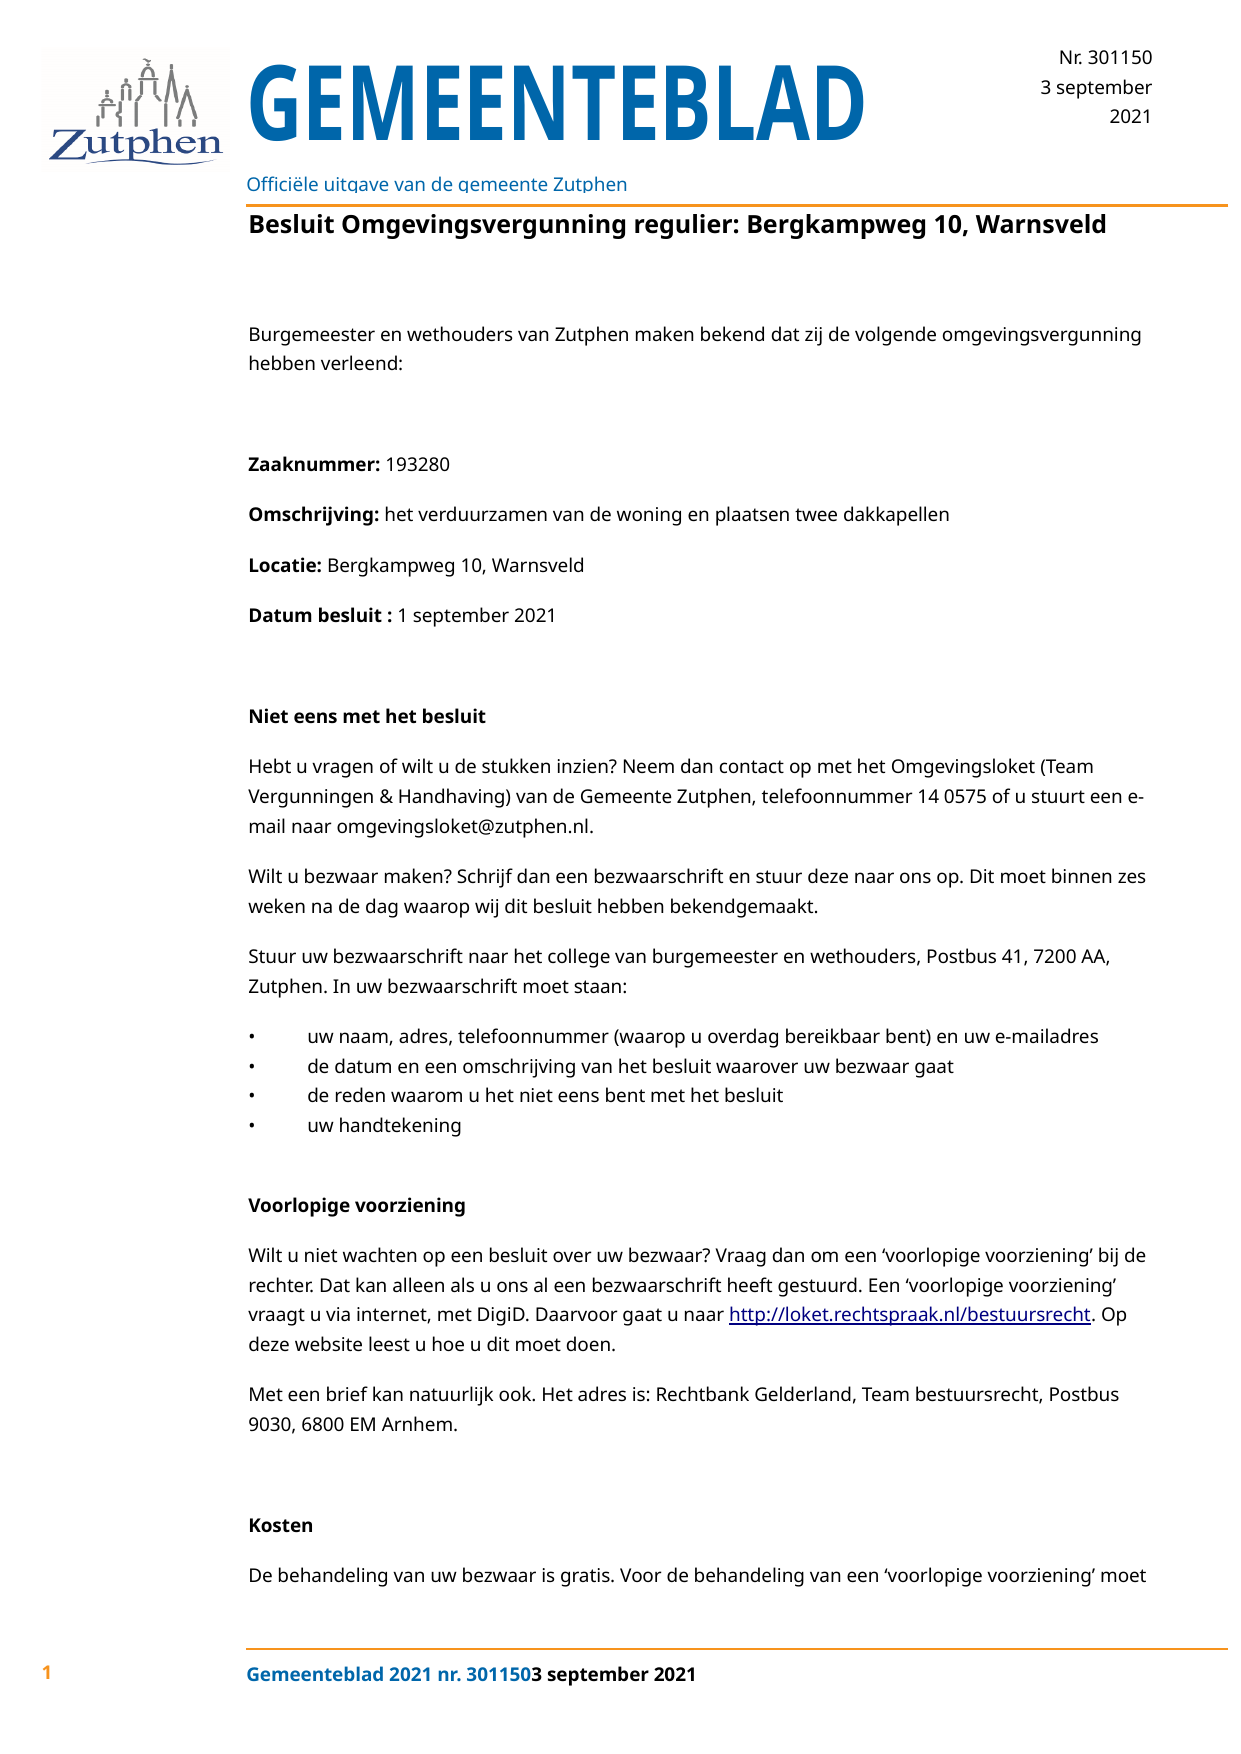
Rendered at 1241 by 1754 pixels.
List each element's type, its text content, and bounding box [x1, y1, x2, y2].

text Hebt u vragen of wilt u de stukken inzien? Neem dan contact op met het Omgevingsloket (Team Vergunningen & Handhaving) van de Gemeente Zutphen, telefoonnummer 14 0575 of u stuurt een e-mail naar omgevingsloket@zutphen.nl. [248, 754, 1152, 838]
text De behandeling van uw bezwaar is gratis. Voor de behandeling van een ‘voorlopige voorziening’ moet [248, 1562, 1152, 1588]
list de datum en een omschrijving van het besluit waarover uw bezwaar gaat [248, 1053, 1152, 1078]
text Met een brief kan natuurlijk ook. Het adres is: Rechtbank Gelderland, Team bestuursrecht, Postbus 9030, 6800 EM Arnhem. [248, 1382, 1152, 1437]
text Voorlopige voorziening [248, 1192, 1152, 1218]
picture [41, 47, 231, 172]
text Locatie: Bergkampweg 10, Warnsveld [248, 552, 1152, 578]
list uw handtekening [248, 1112, 1152, 1138]
text Stuur uw bezwaarschrift naar het college van burgemeester en wethouders, Postbus 41, 7200 AA, Zutphen. In uw bezwaarschrift moet staan: [248, 943, 1152, 998]
text Datum besluit : 1 september 2021 [248, 602, 1152, 628]
text Niet eens met het besluit [248, 703, 1152, 729]
text Wilt u niet wachten op een besluit over uw bezwaar? Vraag dan om een ‘voorlopige voorziening’ bij de rechter. Dat kan alleen als u ons al een bezwaarschrift heeft gestuurd. Een ‘voorlopige voorziening’ vraagt u via internet, met DigiD. Daarvoor gaat u naar http://loket.rechtspraak.nl/bestuursrecht. Op deze website leest u hoe u dit moet doen. [248, 1242, 1152, 1357]
text Burgemeester en wethouders van Zutphen maken bekend dat zij de volgende omgevingsvergunning hebben verleend: [248, 321, 1152, 376]
list de reden waarom u het niet eens bent met het besluit [248, 1082, 1152, 1108]
text Zaaknummer: 193280 [248, 451, 1152, 477]
text Wilt u bezwaar maken? Schrijf dan een bezwaarschrift en stuur deze naar ons op. Dit moet binnen zes weken na de dag waarop wij dit besluit hebben bekendgemaakt. [248, 863, 1152, 918]
text Besluit Omgevingsvergunning regulier: Bergkampweg 10, Warnsveld [248, 207, 1152, 241]
text Kosten [248, 1512, 1152, 1538]
list uw naam, adres, telefoonnummer (waarop u overdag bereikbaar bent) en uw e-mailadres [248, 1023, 1152, 1049]
text Omschrijving: het verduurzamen van de woning en plaatsen twee dakkapellen [248, 502, 1152, 527]
